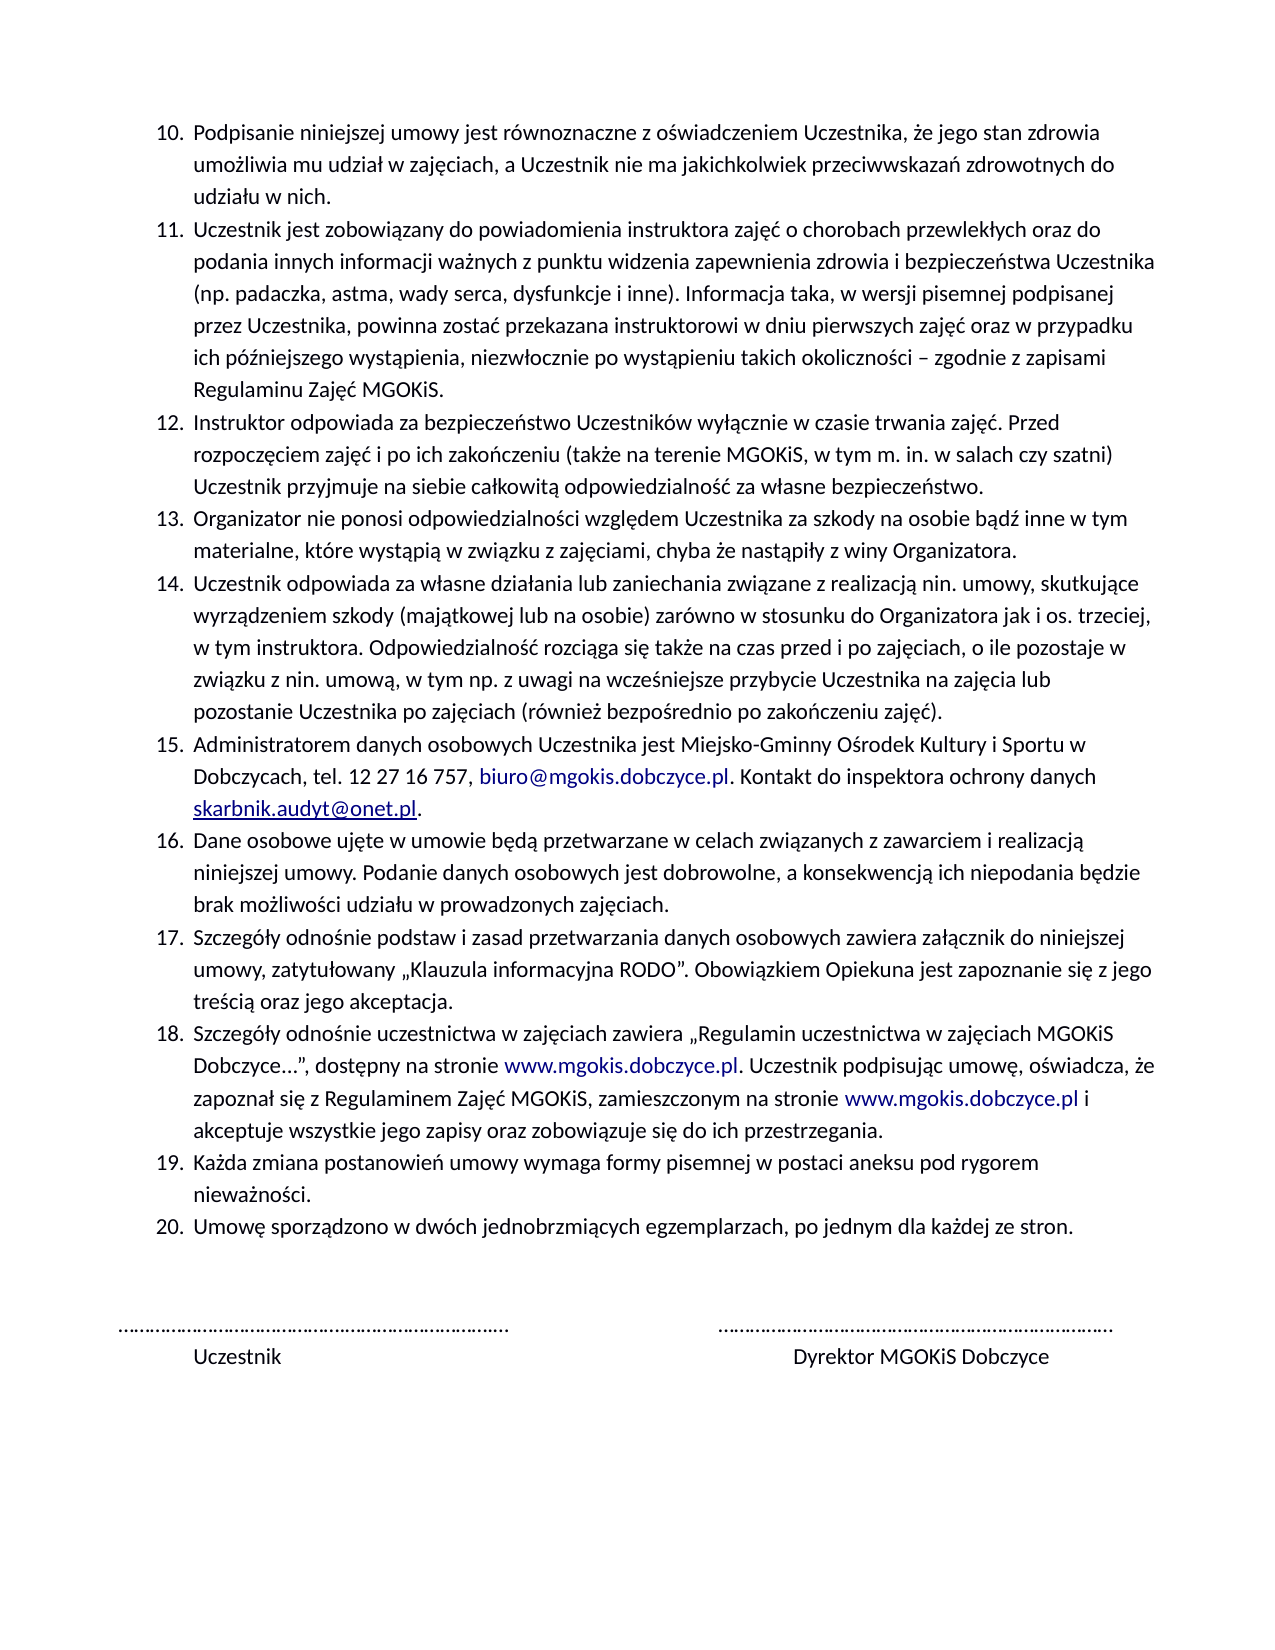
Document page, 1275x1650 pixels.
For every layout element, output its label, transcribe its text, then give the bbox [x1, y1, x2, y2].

list Uczestnik odpowiada za własne działania lub zaniechania związane z realizacją nin. umowy, skutkujące wyrządzeniem szkody (majątkowej lub na osobie) zarówno w stosunku do Organizatora jak i os. trzeciej, w tym instruktora. Odpowiedzialność rozciąga się także na czas przed i po zajęciach, o ile pozostaje w związku z nin. umową, w tym np. z uwagi na wcześniejsze przybycie Uczestnika na zajęcia lub pozostanie Uczestnika po zajęciach (również bezpośrednio po zakończeniu zajęć). [156, 569, 1157, 726]
list Instruktor odpowiada za bezpieczeństwo Uczestników wyłącznie w czasie trwania zajęć. Przed rozpoczęciem zajęć i po ich zakończeniu (także na terenie MGOKiS, w tym m. in. w salach czy szatni) Uczestnik przyjmuje na siebie całkowitą odpowiedzialność za własne bezpieczeństwo. [156, 408, 1157, 500]
list Szczegóły odnośnie podstaw i zasad przetwarzania danych osobowych zawiera załącznik do niniejszej umowy, zatytułowany „Klauzula informacyjna RODO”. Obowiązkiem Opiekuna jest zapoznanie się z jego treścią oraz jego akceptacja. [156, 923, 1157, 1015]
text …………………………………….……………………….… ………………………………………………………………… [118, 1310, 1157, 1338]
list Uczestnik jest zobowiązany do powiadomienia instruktora zajęć o chorobach przewlekłych oraz do podania innych informacji ważnych z punktu widzenia zapewnienia zdrowia i bezpieczeństwa Uczestnika (np. padaczka, astma, wady serca, dysfunkcje i inne). Informacja taka, w wersji pisemnej podpisanej przez Uczestnika, powinna zostać przekazana instruktorowi w dniu pierwszych zajęć oraz w przypadku ich późniejszego wystąpienia, niezwłocznie po wystąpieniu takich okoliczności – zgodnie z zapisami Regulaminu Zajęć MGOKiS. [156, 215, 1157, 404]
list Każda zmiana postanowień umowy wymaga formy pisemnej w postaci aneksu pod rygorem nieważności. [156, 1148, 1157, 1208]
list Organizator nie ponosi odpowiedzialności względem Uczestnika za szkody na osobie bądź inne w tym materialne, które wystąpią w związku z zajęciami, chyba że nastąpiły z winy Organizatora. [156, 504, 1157, 564]
list Dane osobowe ujęte w umowie będą przetwarzane w celach związanych z zawarciem i realizacją niniejszej umowy. Podanie danych osobowych jest dobrowolne, a konsekwencją ich niepodania będzie brak możliwości udziału w prowadzonych zajęciach. [156, 826, 1157, 919]
text Uczestnik Dyrektor MGOKiS Dobczyce [118, 1342, 1157, 1370]
list Podpisanie niniejszej umowy jest równoznaczne z oświadczeniem Uczestnika, że jego stan zdrowia umożliwia mu udział w zajęciach, a Uczestnik nie ma jakichkolwiek przeciwwskazań zdrowotnych do udziału w nich. [156, 118, 1157, 211]
list Umowę sporządzono w dwóch jednobrzmiących egzemplarzach, po jednym dla każdej ze stron. [156, 1212, 1157, 1241]
list Administratorem danych osobowych Uczestnika jest Miejsko-Gminny Ośrodek Kultury i Sportu w Dobczycach, tel. 12 27 16 757, biuro@mgokis.dobczyce.pl. Kontakt do inspektora ochrony danych skarbnik.audyt@onet.pl. [156, 730, 1157, 822]
list Szczegóły odnośnie uczestnictwa w zajęciach zawiera „Regulamin uczestnictwa w zajęciach MGOKiS Dobczyce...”, dostępny na stronie www.mgokis.dobczyce.pl. Uczestnik podpisując umowę, oświadcza, że zapoznał się z Regulaminem Zajęć MGOKiS, zamieszczonym na stronie www.mgokis.dobczyce.pl i akceptuje wszystkie jego zapisy oraz zobowiązuje się do ich przestrzegania. [156, 1019, 1157, 1144]
